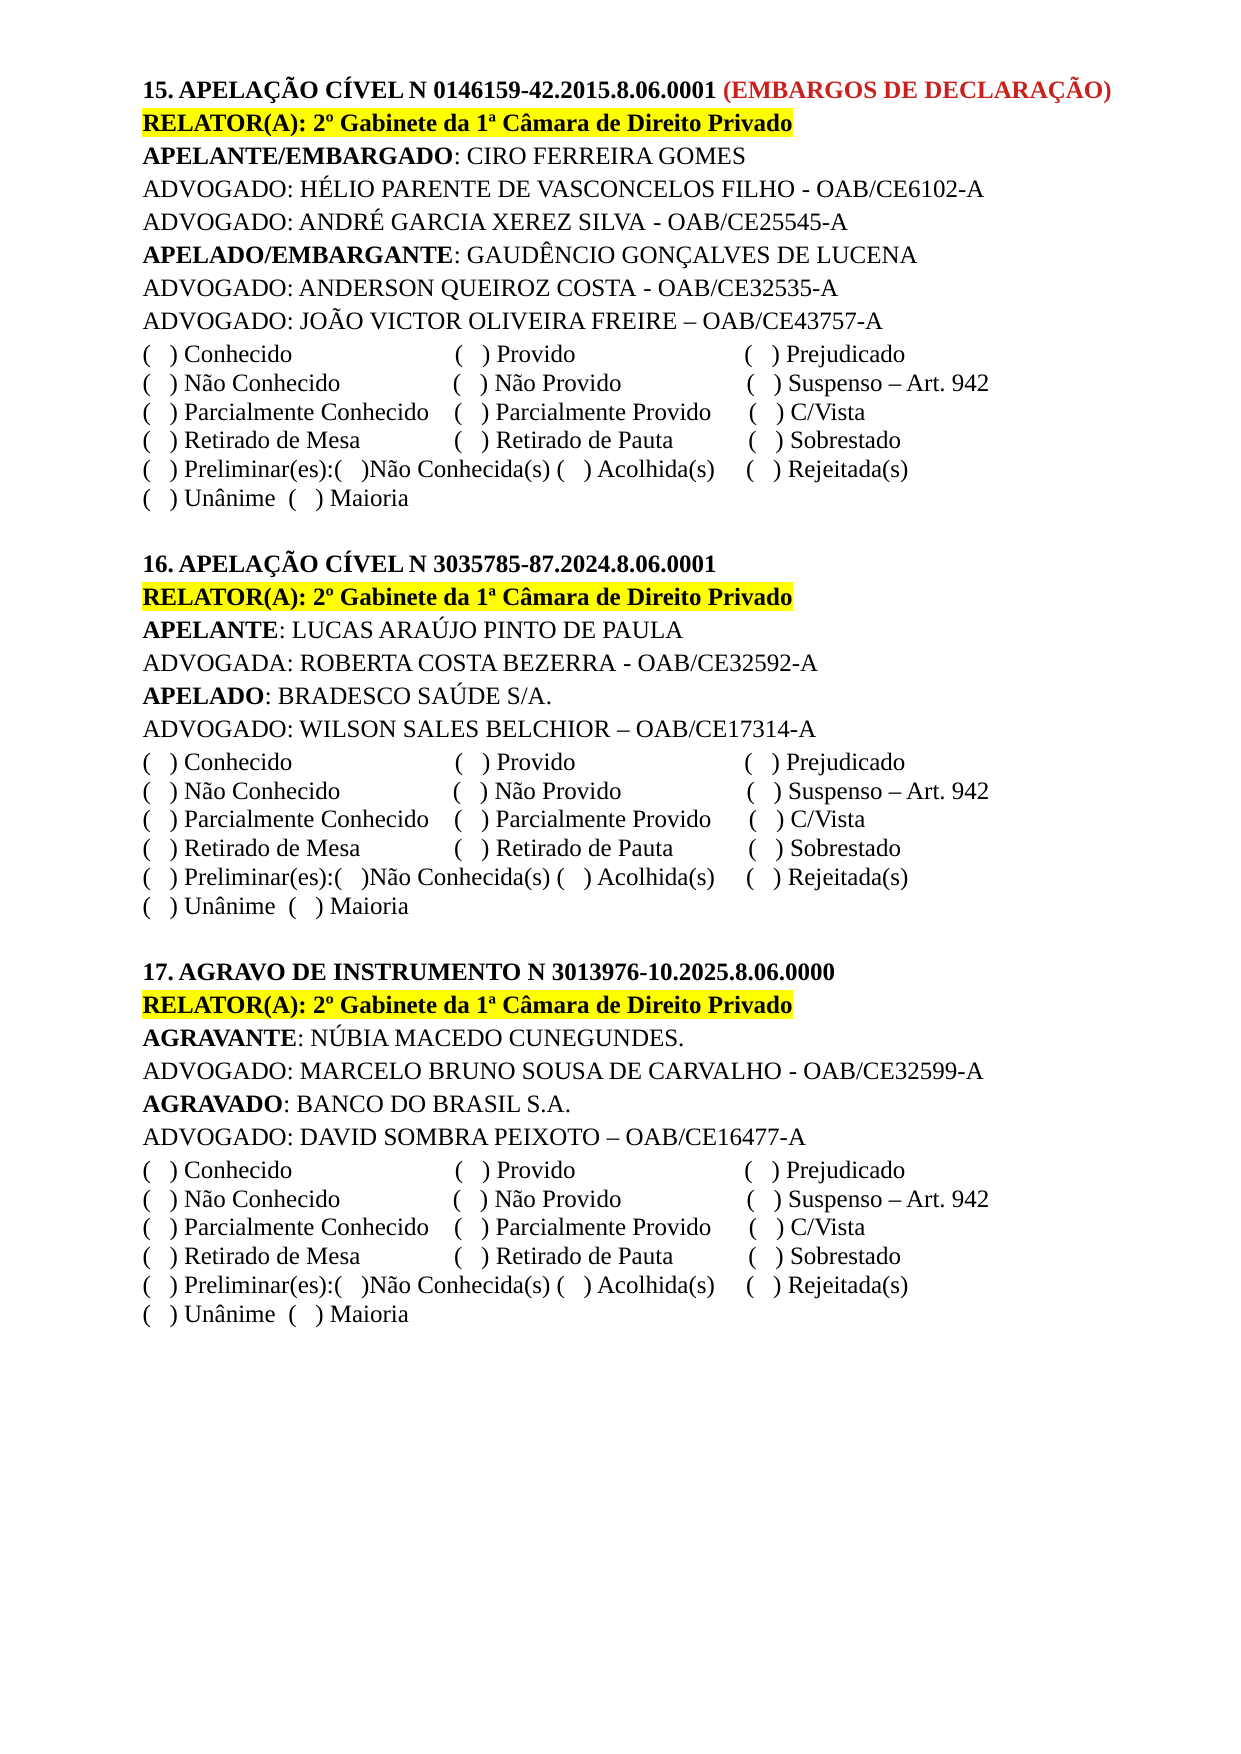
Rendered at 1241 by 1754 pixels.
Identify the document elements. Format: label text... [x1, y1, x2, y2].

text ( ) Unânime ( ) Maioria [142, 1299, 1141, 1393]
text ( ) Preliminar(es):( )Não Conhecida(s) ( ) Acolhida(s) ( ) Rejeitada(s) [142, 862, 1158, 891]
text 15. APELAÇÃO CÍVEL N 0146159-42.2015.8.06.0001 (EMBARGOS DE DECLARAÇÃO) RELATOR(A): 2º Gabinete da 1ª Câmara de Direito Privado APELANTE/EMBARGADO: CIRO FERREIRA GOMES ADVOGADO: HÉLIO PARENTE DE VASCONCELOS FILHO - OAB/CE6102-A ADVOGADO: ANDRÉ GARCIA XEREZ SILVA - OAB/CE25545-A APELADO/EMBARGANTE: GAUDÊNCIO GONÇALVES DE LUCENA ADVOGADO: ANDERSON QUEIROZ COSTA - OAB/CE32535-A ADVOGADO: JOÃO VICTOR OLIVEIRA FREIRE – OAB/CE43757-A [142, 75, 1141, 335]
text ( ) Parcialmente Conhecido ( ) Parcialmente Provido ( ) C/Vista [142, 397, 1158, 425]
text ( ) Preliminar(es):( )Não Conhecida(s) ( ) Acolhida(s) ( ) Rejeitada(s) [142, 1270, 1158, 1299]
text ( ) Retirado de Mesa ( ) Retirado de Pauta ( ) Sobrestado [142, 1241, 1158, 1270]
text ( ) Não Conhecido ( ) Não Provido ( ) Suspenso – Art. 942 [142, 776, 1158, 804]
text ( ) Conhecido ( ) Provido ( ) Prejudicado [142, 339, 1141, 368]
text ( ) Não Conhecido ( ) Não Provido ( ) Suspenso – Art. 942 [142, 368, 1158, 397]
text ( ) Unânime ( ) Maioria 16. APELAÇÃO CÍVEL N 3035785-87.2024.8.06.0001 RELATOR(A): 2º Gabinete da 1ª Câmara de Direito Privado APELANTE: LUCAS ARAÚJO PINTO DE PAULA ADVOGADA: ROBERTA COSTA BEZERRA - OAB/CE32592-A APELADO: BRADESCO SAÚDE S/A. ADVOGADO: WILSON SALES BELCHIOR – OAB/CE17314-A [142, 483, 1141, 743]
text ( ) Conhecido ( ) Provido ( ) Prejudicado [142, 1155, 1141, 1184]
text ( ) Preliminar(es):( )Não Conhecida(s) ( ) Acolhida(s) ( ) Rejeitada(s) [142, 454, 1158, 483]
text ( ) Unânime ( ) Maioria 17. AGRAVO DE INSTRUMENTO N 3013976-10.2025.8.06.0000 RELATOR(A): 2º Gabinete da 1ª Câmara de Direito Privado AGRAVANTE: NÚBIA MACEDO CUNEGUNDES. ADVOGADO: MARCELO BRUNO SOUSA DE CARVALHO - OAB/CE32599-A AGRAVADO: BANCO DO BRASIL S.A. ADVOGADO: DAVID SOMBRA PEIXOTO – OAB/CE16477-A [142, 891, 1141, 1151]
text ( ) Retirado de Mesa ( ) Retirado de Pauta ( ) Sobrestado [142, 833, 1158, 862]
text ( ) Parcialmente Conhecido ( ) Parcialmente Provido ( ) C/Vista [142, 1212, 1158, 1241]
text ( ) Não Conhecido ( ) Não Provido ( ) Suspenso – Art. 942 [142, 1184, 1158, 1212]
text ( ) Parcialmente Conhecido ( ) Parcialmente Provido ( ) C/Vista [142, 804, 1158, 833]
text ( ) Retirado de Mesa ( ) Retirado de Pauta ( ) Sobrestado [142, 425, 1158, 454]
text ( ) Conhecido ( ) Provido ( ) Prejudicado [142, 747, 1141, 776]
